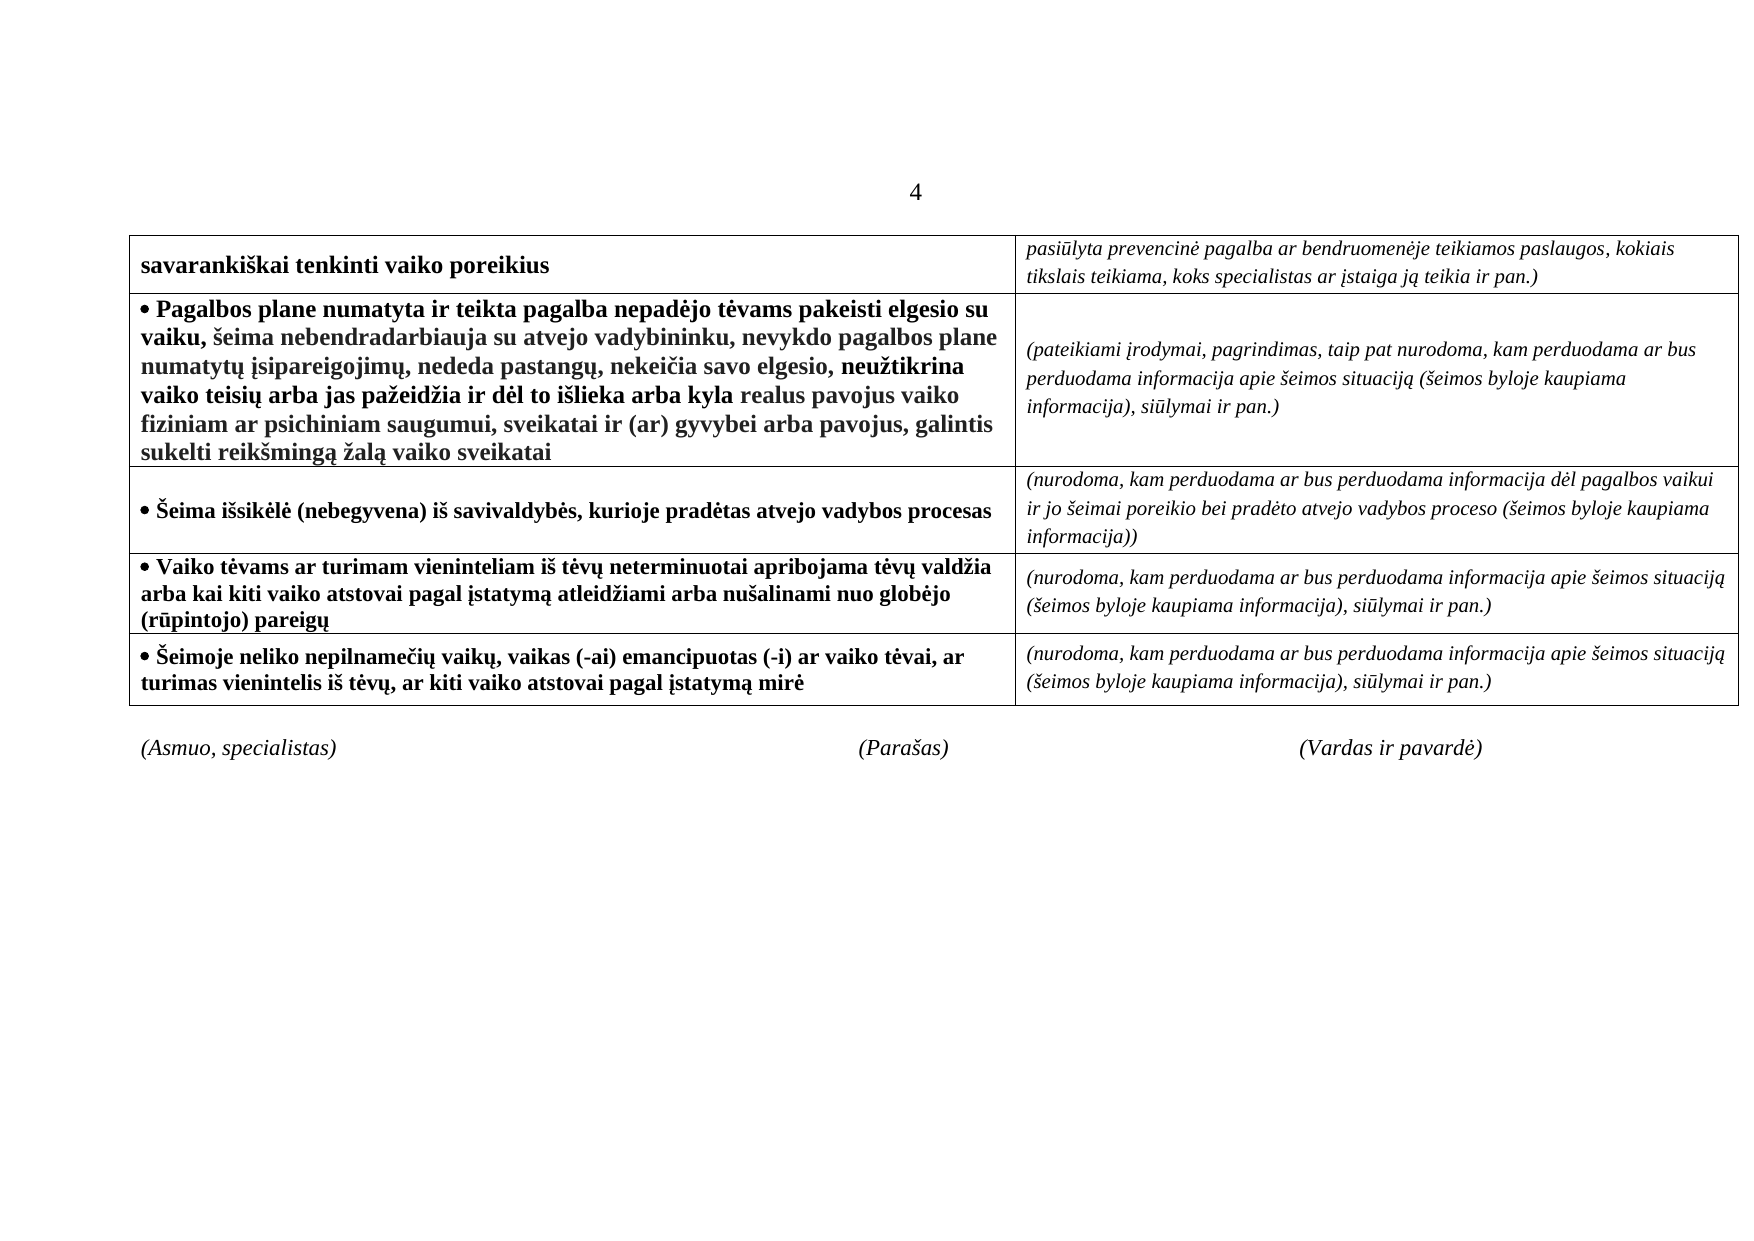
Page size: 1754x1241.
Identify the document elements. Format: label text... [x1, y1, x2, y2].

table_cell [764, 814, 1045, 840]
table_cell [1045, 814, 1739, 840]
table_cell [129, 814, 764, 840]
table_cell  Vaiko tėvams ar turimam vieninteliam iš tėvų neterminuotai apribojama tėvų valdžia arba kai kiti vaiko atstovai pagal įstatymą atleidžiami arba nušalinami nuo globėjo (rūpintojo) pareigų [130, 554, 1015, 632]
table_header (Asmuo, specialistas) [129, 735, 764, 761]
table_cell pasiūlyta prevencinė pagalba ar bendruomenėje teikiamos paslaugos, kokiais tikslais teikiama, koks specialistas ar įstaiga ją teikia ir pan.) [1016, 236, 1738, 293]
table_cell [764, 761, 1045, 787]
table_cell [1045, 761, 1739, 787]
table_header (Parašas) [764, 735, 1045, 761]
table_cell [1045, 840, 1739, 866]
table_cell (nurodoma, kam perduodama ar bus perduodama informacija dėl pagalbos vaikui ir jo šeimai poreikio bei pradėto atvejo vadybos proceso (šeimos byloje kaupiama informacija)) [1016, 467, 1738, 552]
table_cell [764, 840, 1045, 866]
table_cell [764, 787, 1045, 813]
table_cell (nurodoma, kam perduodama ar bus perduodama informacija apie šeimos situaciją (šeimos byloje kaupiama informacija), siūlymai ir pan.) [1016, 554, 1738, 632]
table_cell [129, 840, 764, 866]
table_cell  Pagalbos plane numatyta ir teikta pagalba nepadėjo tėvams pakeisti elgesio su vaiku, šeima nebendradarbiauja su atvejo vadybininku, nevykdo pagalbos plane numatytų įsipareigojimų, nededa pastangų, nekeičia savo elgesio, neužtikrina vaiko teisių arba jas pažeidžia ir dėl to išlieka arba kyla realus pavojus vaiko fiziniam ar psichiniam saugumui, sveikatai ir (ar) gyvybei arba pavojus, galintis sukelti reikšmingą žalą vaiko sveikatai [130, 294, 1015, 466]
table_cell [129, 761, 764, 787]
table_cell (pateikiami įrodymai, pagrindimas, taip pat nurodoma, kam perduodama ar bus perduodama informacija apie šeimos situaciją (šeimos byloje kaupiama informacija), siūlymai ir pan.) [1016, 294, 1738, 466]
table_cell savarankiškai tenkinti vaiko poreikius [130, 236, 1015, 293]
table_cell [1045, 787, 1739, 813]
table_header (Vardas ir pavardė) [1045, 735, 1739, 761]
table_cell  Šeimoje neliko nepilnamečių vaikų, vaikas (-ai) emancipuotas (-i) ar vaiko tėvai, ar turimas vienintelis iš tėvų, ar kiti vaiko atstovai pagal įstatymą mirė [130, 634, 1015, 705]
table_cell  Šeima išsikėlė (nebegyvena) iš savivaldybės, kurioje pradėtas atvejo vadybos procesas [130, 467, 1015, 552]
table_cell (nurodoma, kam perduodama ar bus perduodama informacija apie šeimos situaciją (šeimos byloje kaupiama informacija), siūlymai ir pan.) [1016, 634, 1738, 705]
table_cell [129, 787, 764, 813]
